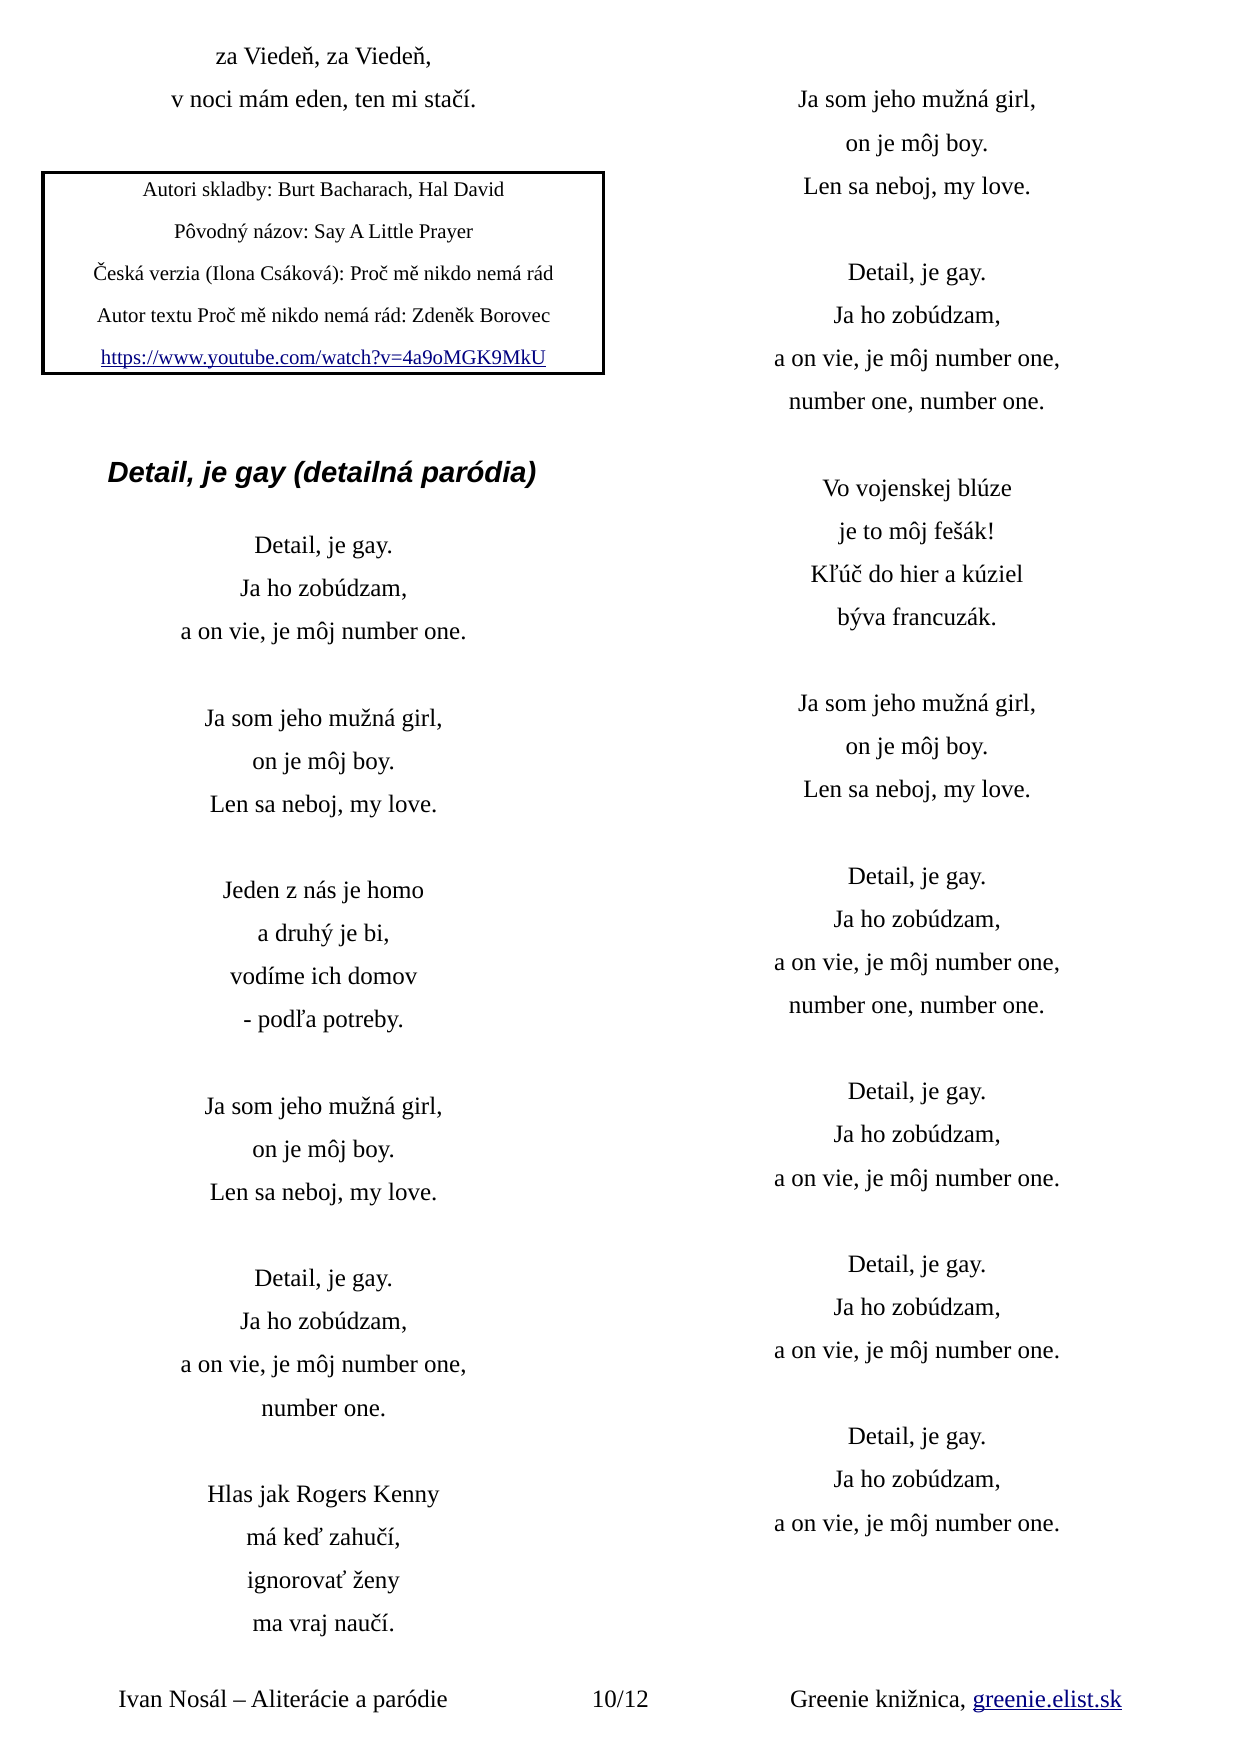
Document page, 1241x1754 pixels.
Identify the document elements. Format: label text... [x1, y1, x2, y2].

text a on vie, je môj number one. [41, 616, 605, 645]
text v noci mám eden, ten mi stačí. [41, 84, 605, 113]
text Autori skladby: Burt Bacharach, Hal David [45, 174, 602, 207]
text Vo vojenskej blúze [635, 473, 1199, 501]
text Ja ho zobúdzam, [635, 1119, 1199, 1148]
text https://www.youtube.com/watch?v=4a9oMGK9MkU [45, 339, 602, 372]
text Len sa neboj, my love. [41, 789, 605, 818]
subtitle Detail, je gay (detailná paródia) [41, 455, 605, 489]
text on je môj boy. [635, 731, 1199, 760]
text number one. [41, 1393, 605, 1421]
text Pôvodný názov: Say A Little Prayer [45, 213, 602, 249]
text ignorovať ženy [41, 1565, 605, 1594]
text Ja som jeho mužná girl, [41, 703, 605, 731]
text Detail, je gay. [635, 257, 1199, 286]
text Autor textu Proč mě nikdo nemá rád: Zdeněk Borovec [45, 297, 602, 333]
text Ja ho zobúdzam, [635, 904, 1199, 933]
text vodíme ich domov [41, 961, 605, 990]
text Detail, je gay. [635, 861, 1199, 889]
text a on vie, je môj number one, [635, 947, 1199, 976]
text a on vie, je môj number one, [41, 1349, 605, 1378]
text Len sa neboj, my love. [41, 1177, 605, 1206]
text number one, number one. [635, 386, 1199, 415]
text Len sa neboj, my love. [635, 171, 1199, 199]
text on je môj boy. [635, 128, 1199, 156]
text Jeden z nás je homo [41, 875, 605, 904]
text a on vie, je môj number one. [635, 1163, 1199, 1191]
text Kľúč do hier a kúziel [635, 559, 1199, 588]
text Detail, je gay. [41, 530, 605, 559]
text Ja ho zobúdzam, [635, 1464, 1199, 1493]
text Detail, je gay. [635, 1421, 1199, 1450]
text on je môj boy. [41, 746, 605, 774]
text Hlas jak Rogers Kenny [41, 1479, 605, 1508]
text ma vraj naučí. [41, 1608, 605, 1637]
text a on vie, je môj number one. [635, 1335, 1199, 1364]
text Detail, je gay. [41, 1263, 605, 1292]
text on je môj boy. [41, 1134, 605, 1163]
text Ja som jeho mužná girl, [635, 84, 1199, 113]
text Detail, je gay. [635, 1076, 1199, 1105]
text Len sa neboj, my love. [635, 774, 1199, 803]
text býva francuzák. [635, 602, 1199, 631]
text je to môj fešák! [635, 516, 1199, 544]
text a on vie, je môj number one, [635, 343, 1199, 372]
text Ja ho zobúdzam, [635, 300, 1199, 329]
text Ja som jeho mužná girl, [635, 688, 1199, 717]
text Detail, je gay. [635, 1249, 1199, 1278]
text a druhý je bi, [41, 918, 605, 947]
text za Viedeň, za Viedeň, [41, 41, 605, 70]
text number one, number one. [635, 990, 1199, 1019]
text má keď zahučí, [41, 1522, 605, 1551]
text - podľa potreby. [41, 1004, 605, 1033]
text Ja ho zobúdzam, [41, 1306, 605, 1335]
text Ja ho zobúdzam, [635, 1292, 1199, 1321]
text Česká verzia (Ilona Csáková): Proč mě nikdo nemá rád [45, 255, 602, 291]
text Ja som jeho mužná girl, [41, 1091, 605, 1119]
text Ja ho zobúdzam, [41, 573, 605, 602]
text a on vie, je môj number one. [635, 1508, 1199, 1536]
